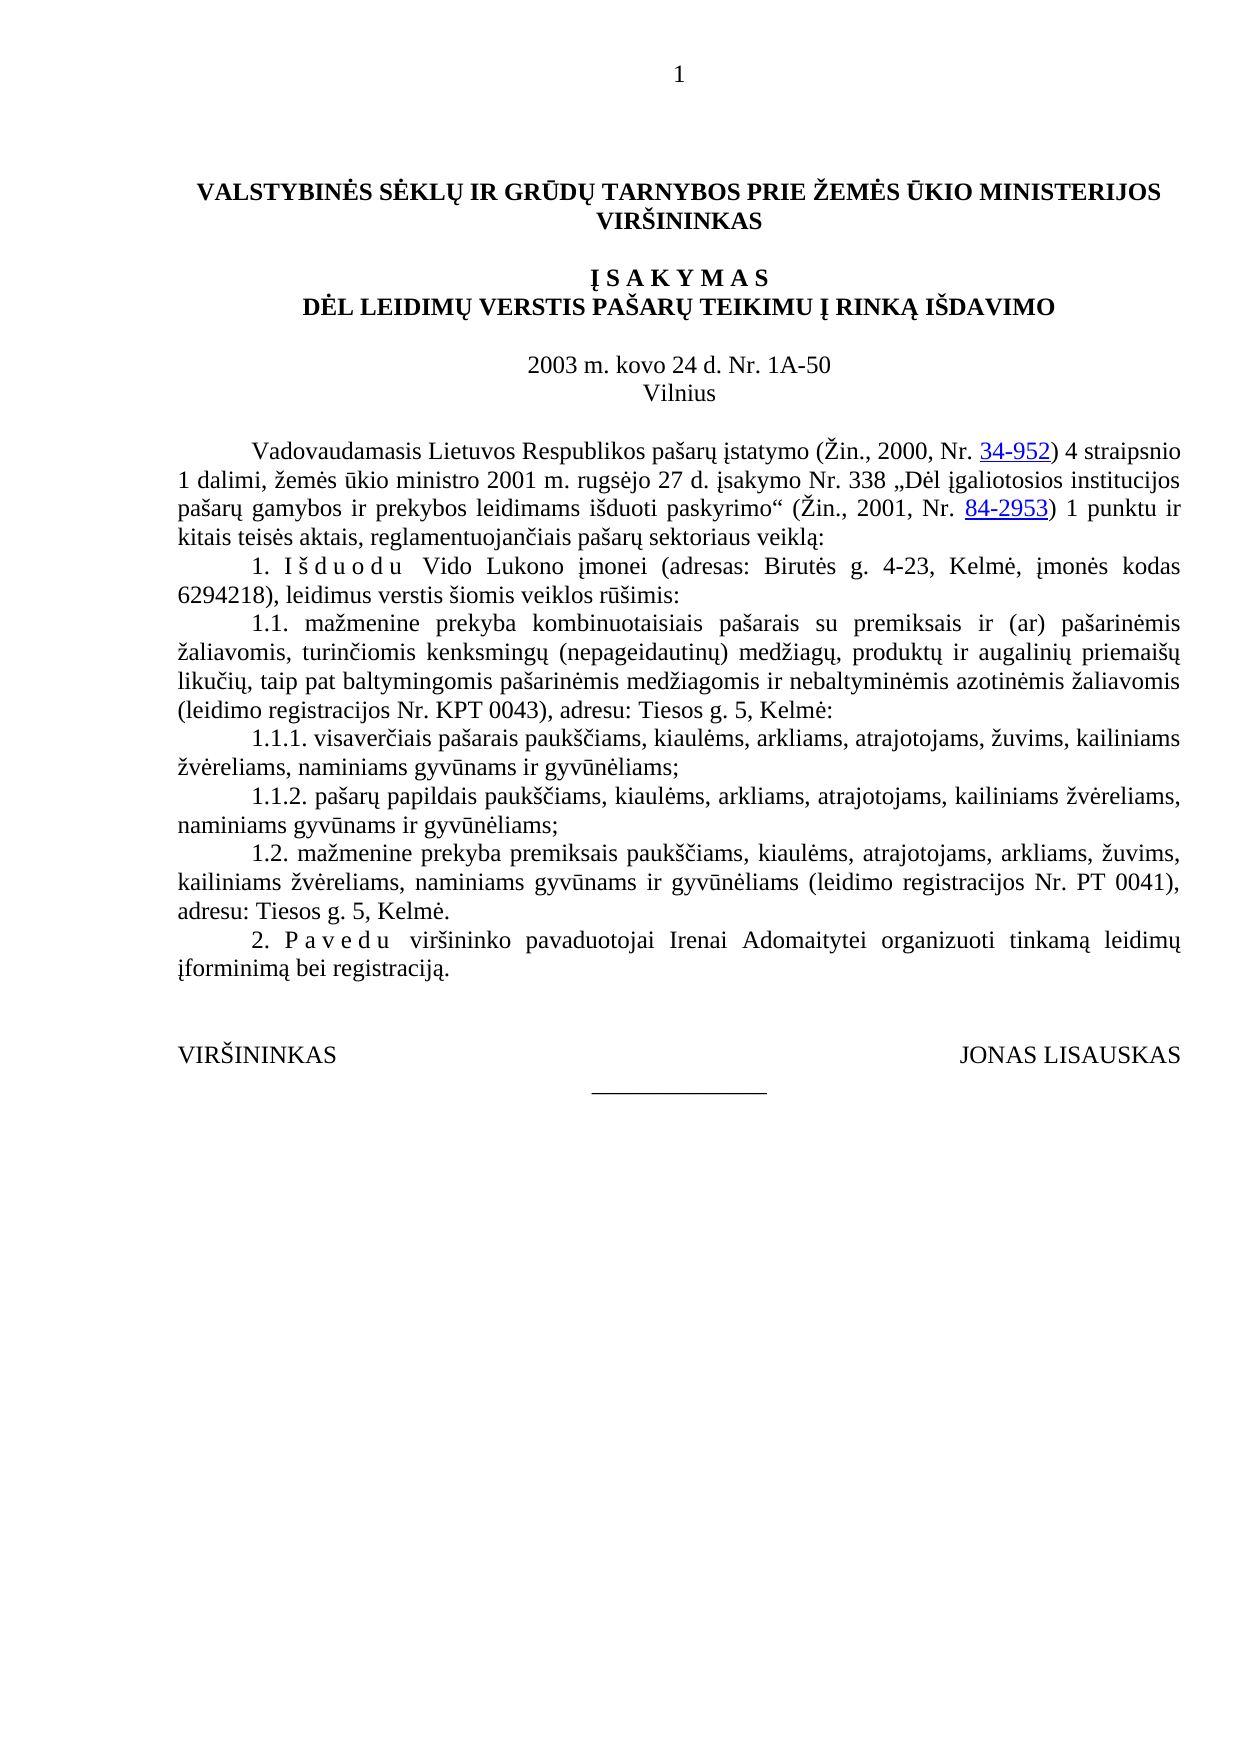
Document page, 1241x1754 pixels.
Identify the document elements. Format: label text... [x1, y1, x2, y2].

text 1.1.2. pašarų papildais paukščiams, kiaulėms, arkliams, atrajotojams, kailiniams žvėreliams, naminiams gyvūnams ir gyvūnėliams; [177, 781, 1181, 838]
text 2. Pavedu viršininko pavaduotojai Irenai Adomaitytei organizuoti tinkamą leidimų įforminimą bei registraciją. [177, 925, 1181, 982]
text 1.1. mažmenine prekyba kombinuotaisiais pašarais su premiksais ir (ar) pašarinėmis žaliavomis, turinčiomis kenksmingų (nepageidautinų) medžiagų, produktų ir augalinių priemaišų likučių, taip pat baltymingomis pašarinėmis medžiagomis ir nebaltyminėmis azotinėmis žaliavomis (leidimo registracijos Nr. KPT 0043), adresu: Tiesos g. 5, Kelmė: [177, 608, 1181, 723]
text ______________ [177, 1068, 1181, 1097]
text Į S A K Y M A S [177, 263, 1181, 292]
text Vadovaudamasis Lietuvos Respublikos pašarų įstatymo (Žin., 2000, Nr. 34-952) 4 straipsnio 1 dalimi, žemės ūkio ministro 2001 m. rugsėjo 27 d. įsakymo Nr. 338 „Dėl įgaliotosios institucijos pašarų gamybos ir prekybos leidimams išduoti paskyrimo“ (Žin., 2001, Nr. 84-2953) 1 punktu ir kitais teisės aktais, reglamentuojančiais pašarų sektoriaus veiklą: [177, 436, 1181, 551]
text 1.1.1. visaverčiais pašarais paukščiams, kiaulėms, arkliams, atrajotojams, žuvims, kailiniams žvėreliams, naminiams gyvūnams ir gyvūnėliams; [177, 723, 1181, 781]
text 1. Išduodu Vido Lukono įmonei (adresas: Birutės g. 4-23, Kelmė, įmonės kodas 6294218), leidimus verstis šiomis veiklos rūšimis: [177, 551, 1181, 608]
text VALSTYBINĖS SĖKLŲ IR GRŪDŲ TARNYBOS PRIE ŽEMĖS ŪKIO MINISTERIJOS VIRŠININKAS [177, 177, 1181, 235]
text VIRŠININKAS JONAS LISAUSKAS [177, 1040, 1181, 1068]
text DĖL LEIDIMŲ VERSTIS PAŠARŲ TEIKIMU Į RINKĄ IŠDAVIMO [177, 292, 1181, 321]
text 2003 m. kovo 24 d. Nr. 1A-50 [177, 350, 1181, 378]
text Vilnius [177, 378, 1181, 407]
text 1.2. mažmenine prekyba premiksais paukščiams, kiaulėms, atrajotojams, arkliams, žuvims, kailiniams žvėreliams, naminiams gyvūnams ir gyvūnėliams (leidimo registracijos Nr. PT 0041), adresu: Tiesos g. 5, Kelmė. [177, 838, 1181, 925]
